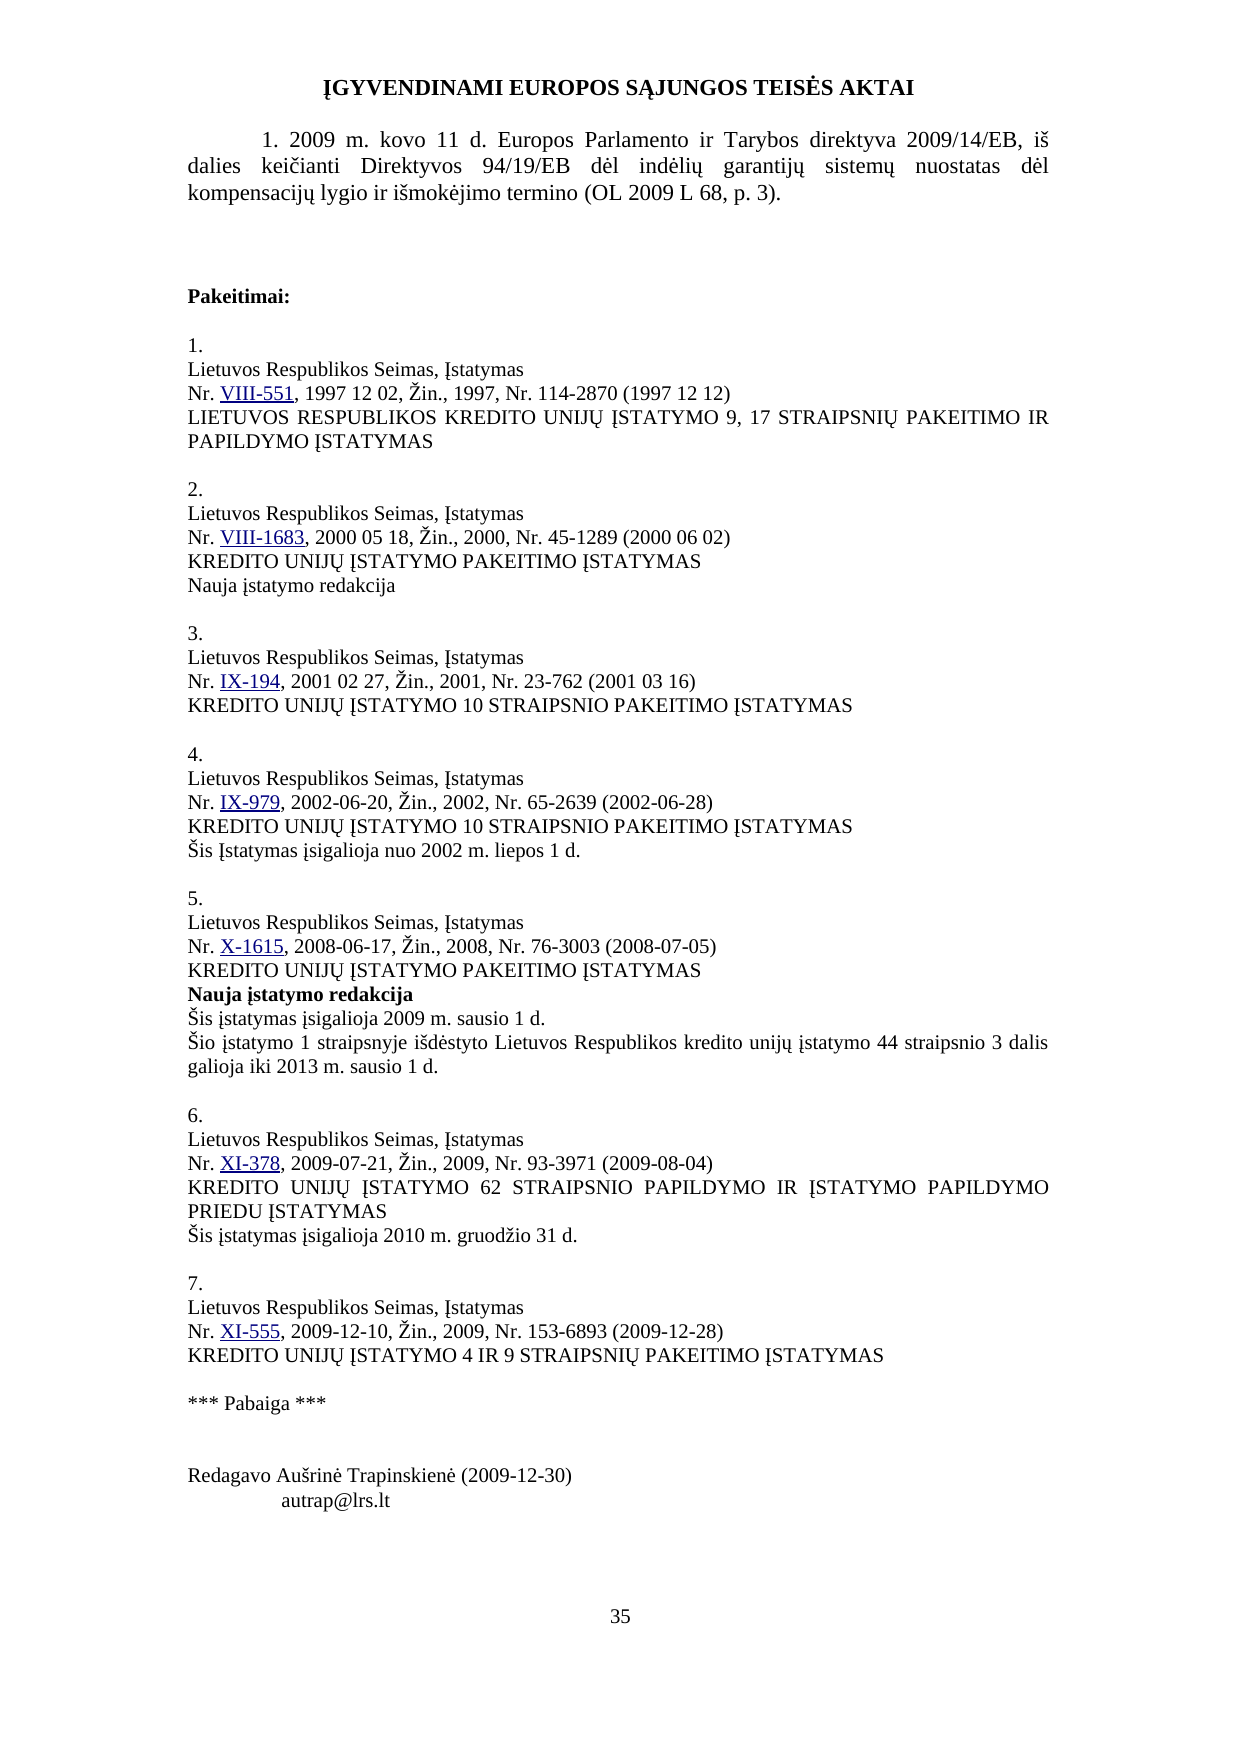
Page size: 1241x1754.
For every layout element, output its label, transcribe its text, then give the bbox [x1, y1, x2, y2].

text KREDITO UNIJŲ ĮSTATYMO 4 IR 9 STRAIPSNIŲ PAKEITIMO ĮSTATYMAS [187, 1343, 1050, 1367]
text Nr. VIII-551, 1997 12 02, Žin., 1997, Nr. 114-2870 (1997 12 12) [187, 381, 1050, 405]
text 6. [187, 1102, 1050, 1127]
text 3. [187, 621, 1050, 645]
text KREDITO UNIJŲ ĮSTATYMO PAKEITIMO ĮSTATYMAS [187, 549, 1050, 573]
text KREDITO UNIJŲ ĮSTATYMO PAKEITIMO ĮSTATYMAS [187, 958, 1050, 982]
text 1. 2009 m. kovo 11 d. Europos Parlamento ir Tarybos direktyva 2009/14/EB, iš dalies keičianti Direktyvos 94/19/EB dėl indėlių garantijų sistemų nuostatas dėl kompensacijų lygio ir išmokėjimo termino (OL 2009 L 68, p. 3). [187, 126, 1050, 205]
text Nr. IX-979, 2002-06-20, Žin., 2002, Nr. 65-2639 (2002-06-28) [187, 790, 1050, 814]
text Šis Įstatymas įsigalioja nuo 2002 m. liepos 1 d. [187, 838, 1050, 862]
text Nr. VIII-1683, 2000 05 18, Žin., 2000, Nr. 45-1289 (2000 06 02) [187, 525, 1050, 549]
text Redagavo Aušrinė Trapinskienė (2009-12-30) [187, 1463, 1050, 1487]
text Lietuvos Respublikos Seimas, Įstatymas [187, 1127, 1050, 1151]
text Nauja įstatymo redakcija [187, 982, 1050, 1006]
text 4. [187, 742, 1050, 766]
subtitle ĮGYVENDINAMI EUROPOS SĄJUNGOS TEISĖS AKTAI [187, 73, 1050, 100]
text KREDITO UNIJŲ ĮSTATYMO 10 STRAIPSNIO PAKEITIMO ĮSTATYMAS [187, 693, 1050, 717]
text LIETUVOS RESPUBLIKOS KREDITO UNIJŲ ĮSTATYMO 9, 17 STRAIPSNIŲ PAKEITIMO IR PAPILDYMO ĮSTATYMAS [187, 405, 1050, 453]
text Nauja įstatymo redakcija [187, 573, 1050, 597]
text 7. [187, 1271, 1050, 1295]
text Šio įstatymo 1 straipsnyje išdėstyto Lietuvos Respublikos kredito unijų įstatymo 44 straipsnio 3 dalis galioja iki 2013 m. sausio 1 d. [187, 1030, 1050, 1078]
text Lietuvos Respublikos Seimas, Įstatymas [187, 766, 1050, 790]
text Nr. XI-555, 2009-12-10, Žin., 2009, Nr. 153-6893 (2009-12-28) [187, 1319, 1050, 1343]
text Lietuvos Respublikos Seimas, Įstatymas [187, 501, 1050, 525]
text Pakeitimai: [187, 284, 1050, 308]
text KREDITO UNIJŲ ĮSTATYMO 10 STRAIPSNIO PAKEITIMO ĮSTATYMAS [187, 814, 1050, 838]
text 1. [187, 332, 1050, 357]
text Lietuvos Respublikos Seimas, Įstatymas [187, 1295, 1050, 1319]
text Šis įstatymas įsigalioja 2010 m. gruodžio 31 d. [187, 1223, 1050, 1247]
text Nr. X-1615, 2008-06-17, Žin., 2008, Nr. 76-3003 (2008-07-05) [187, 934, 1050, 958]
text Lietuvos Respublikos Seimas, Įstatymas [187, 910, 1050, 934]
text Lietuvos Respublikos Seimas, Įstatymas [187, 645, 1050, 669]
text 5. [187, 886, 1050, 910]
text Lietuvos Respublikos Seimas, Įstatymas [187, 357, 1050, 381]
text Nr. IX-194, 2001 02 27, Žin., 2001, Nr. 23-762 (2001 03 16) [187, 669, 1050, 693]
text KREDITO UNIJŲ ĮSTATYMO 62 STRAIPSNIO PAPILDYMO IR ĮSTATYMO PAPILDYMO PRIEDU ĮSTATYMAS [187, 1175, 1050, 1223]
text 2. [187, 477, 1050, 501]
text Šis įstatymas įsigalioja 2009 m. sausio 1 d. [187, 1006, 1050, 1030]
text Nr. XI-378, 2009-07-21, Žin., 2009, Nr. 93-3971 (2009-08-04) [187, 1151, 1050, 1175]
text *** Pabaiga *** [187, 1391, 1050, 1415]
text autrap@lrs.lt [187, 1487, 1050, 1512]
